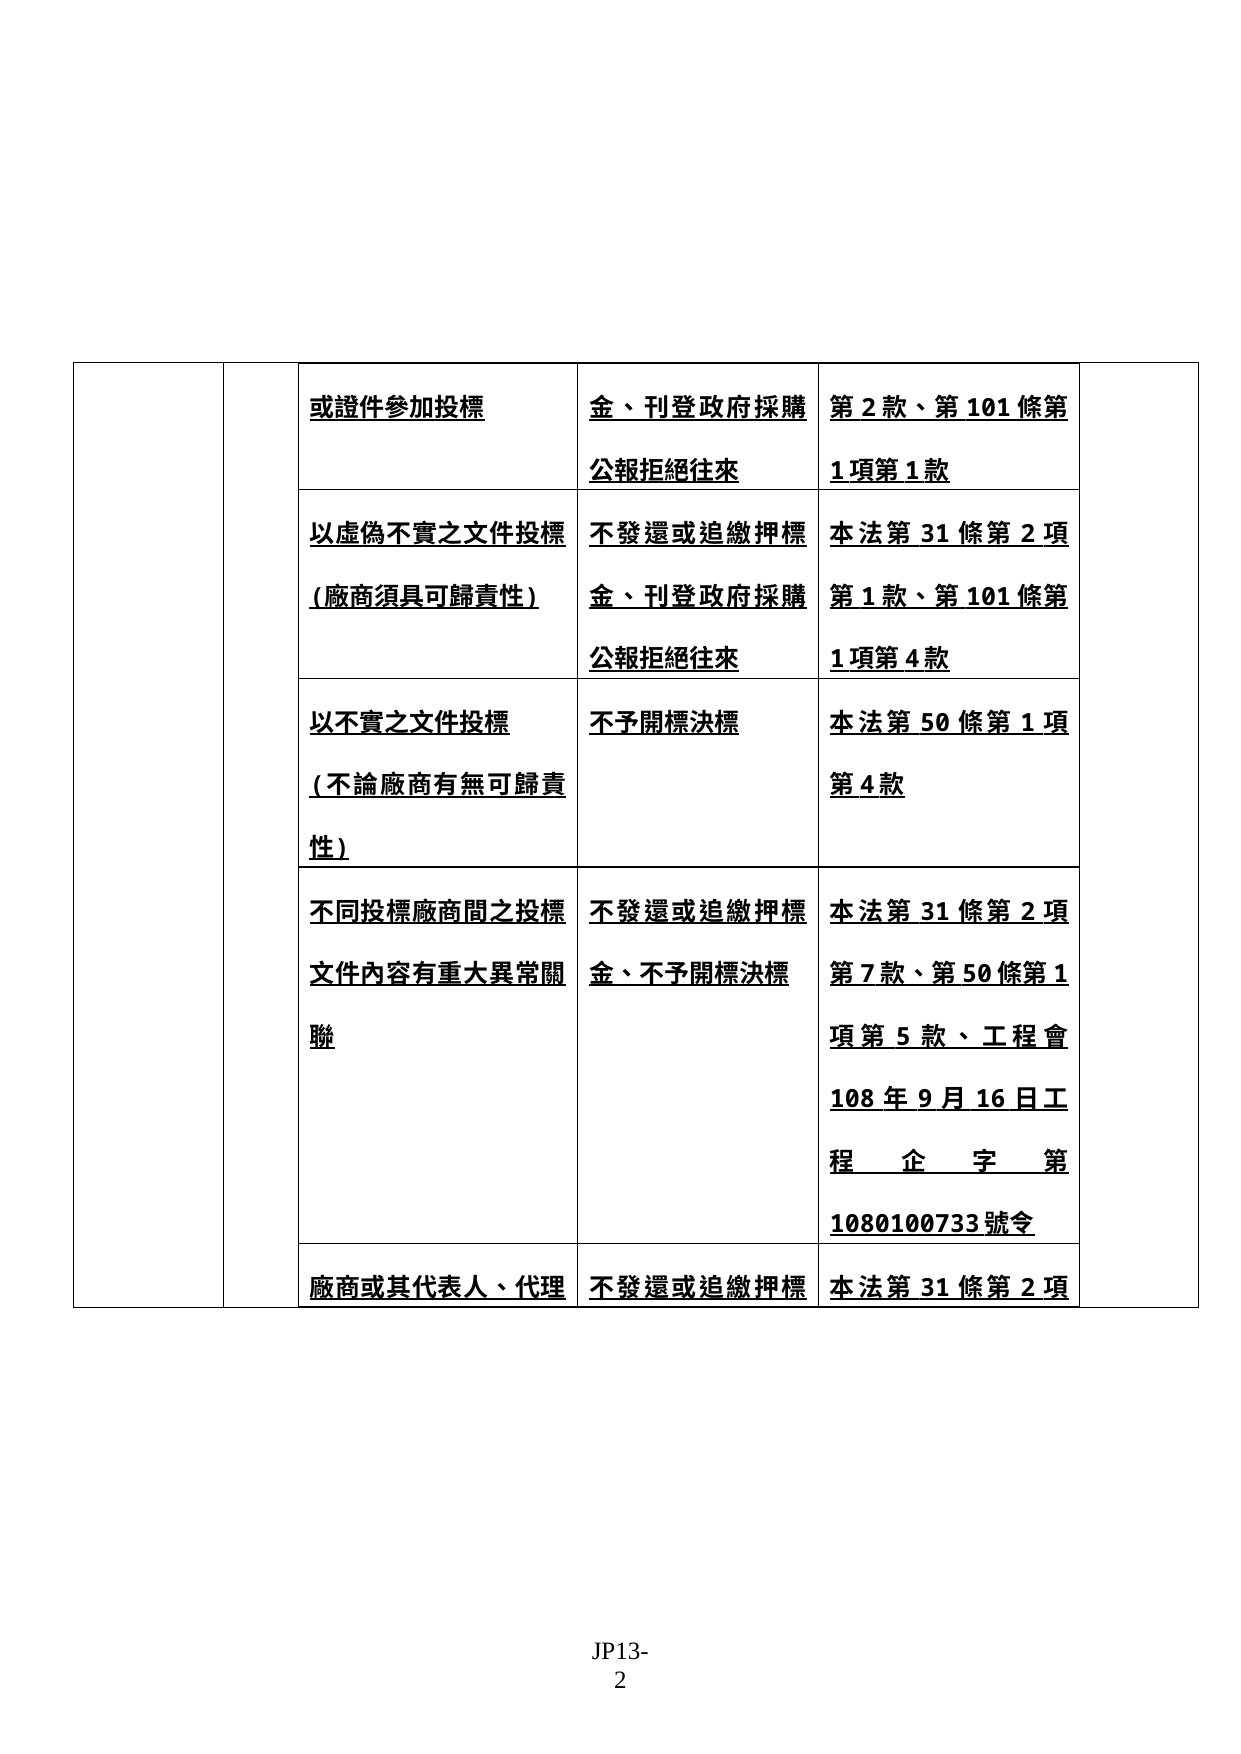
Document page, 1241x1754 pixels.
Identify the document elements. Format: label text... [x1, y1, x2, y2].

table_cell 本法第31條第2項第1款、第101條第1項第4款 [819, 490, 1079, 678]
table_cell 本法第50條第1項第4款 [819, 679, 1079, 866]
table_cell 金、刊登政府採購公報拒絕往來 [578, 364, 818, 489]
table_cell 不同投標廠商間之投標文件內容有重大異常關聯 [299, 868, 577, 1242]
table_cell 本法第31條第2項第7款、第50條第1項第5款、工程會108年9月16日工程企字第1080100733號令 [819, 868, 1079, 1242]
table_cell 不發還或追繳押標金、刊登政府採購公報拒絕往來 [578, 490, 818, 678]
table_cell 或證件參加投標 [299, 364, 577, 489]
table_cell 以虛偽不實之文件投標(廠商須具可歸責性) [299, 490, 577, 678]
table_cell 不發還或追繳押標 [578, 1244, 818, 1306]
table_cell 以不實之文件投標 (不論廠商有無可歸責性) [299, 679, 577, 866]
table_cell 不予開標決標 [578, 679, 818, 866]
table_cell 不發還或追繳押標金、不予開標決標 [578, 868, 818, 1242]
table_cell 廠商或其代表人、代理 [299, 1244, 577, 1306]
table_cell [74, 363, 223, 1307]
table_cell 第2款、第101條第1項第1款 [819, 364, 1079, 489]
table_cell 本法第31條第2項 [819, 1244, 1079, 1306]
